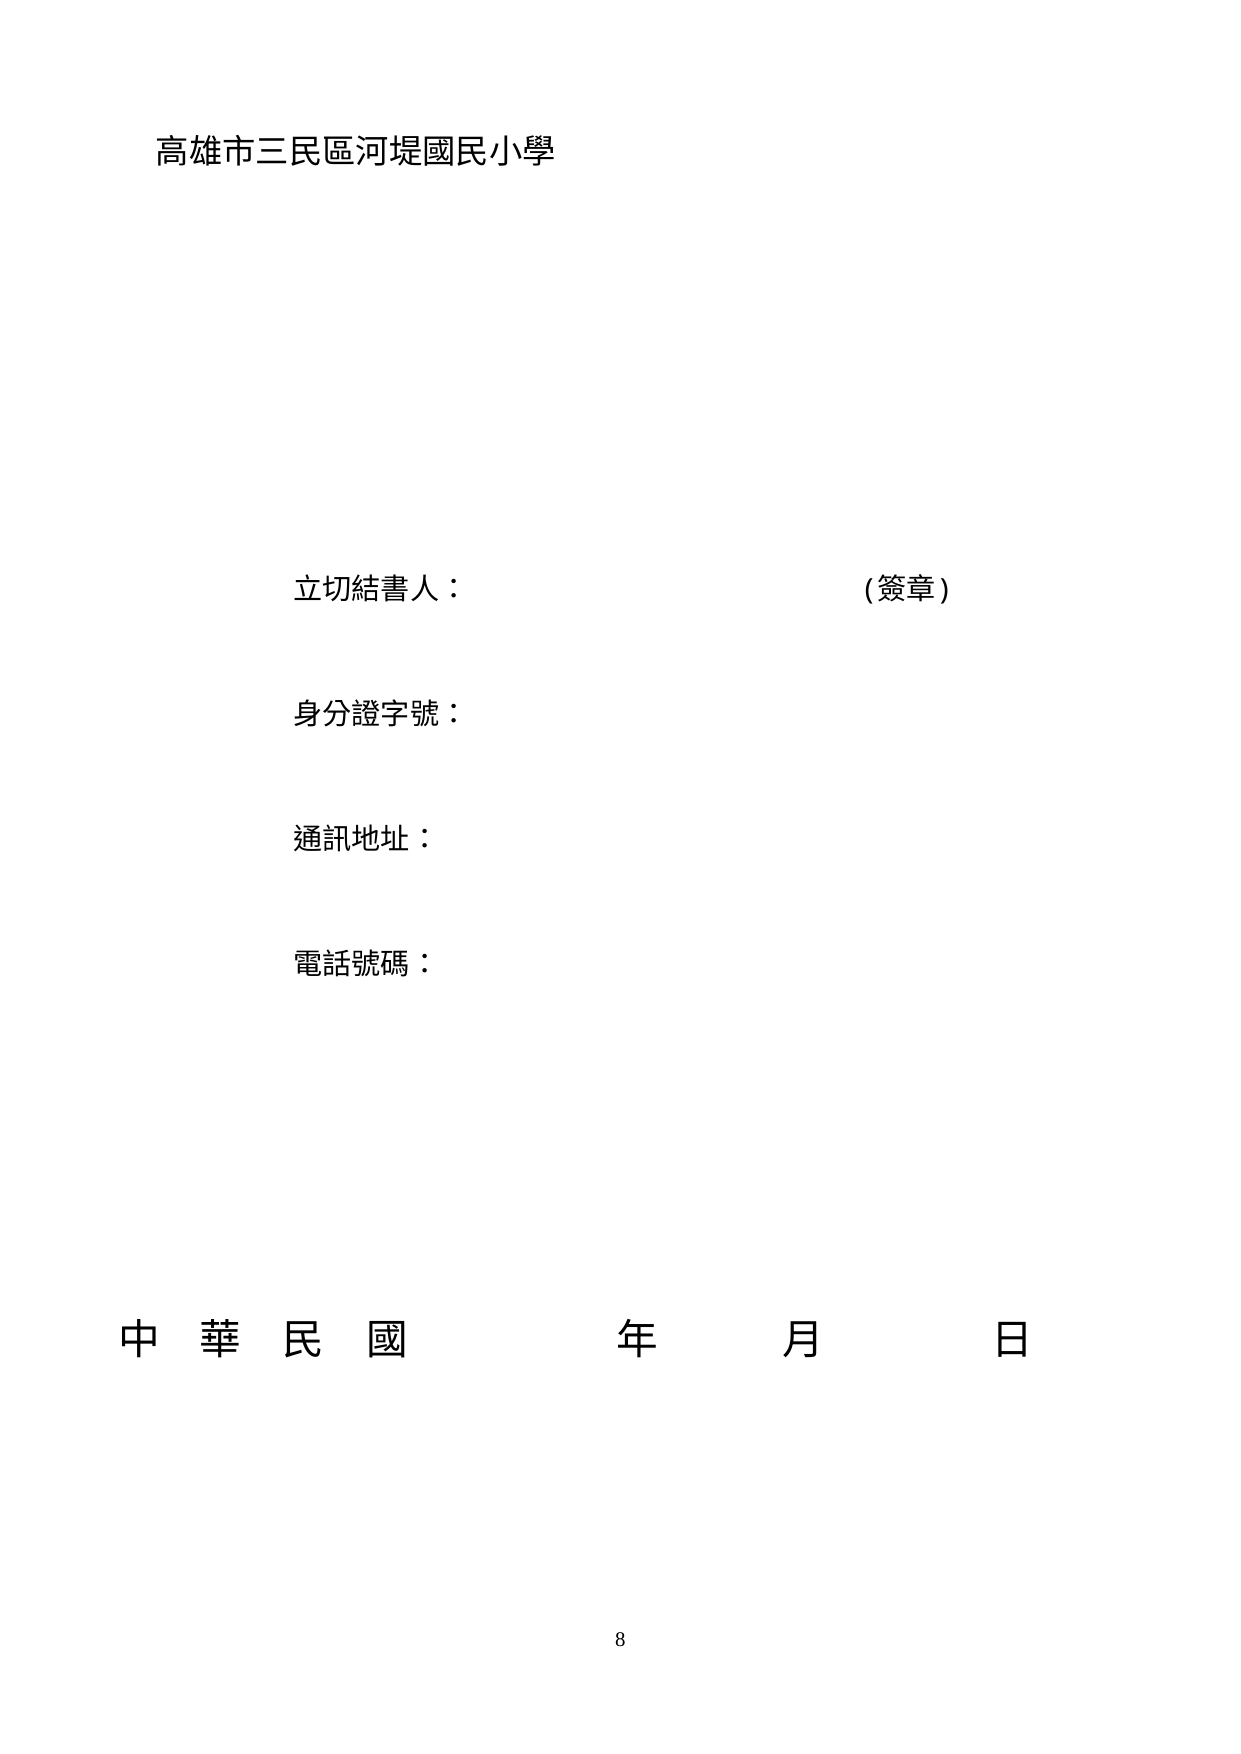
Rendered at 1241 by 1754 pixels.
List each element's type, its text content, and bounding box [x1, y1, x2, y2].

text 立切結書人： (簽章) [293, 545, 1122, 608]
text 通訊地址： [293, 795, 1122, 858]
text 電話號碼： [293, 920, 1122, 983]
text 高雄市三民區河堤國民小學 [156, 108, 1122, 170]
text 中 華 民 國 年 月 日 [118, 1295, 1122, 1358]
text 身分證字號： [293, 670, 1122, 733]
